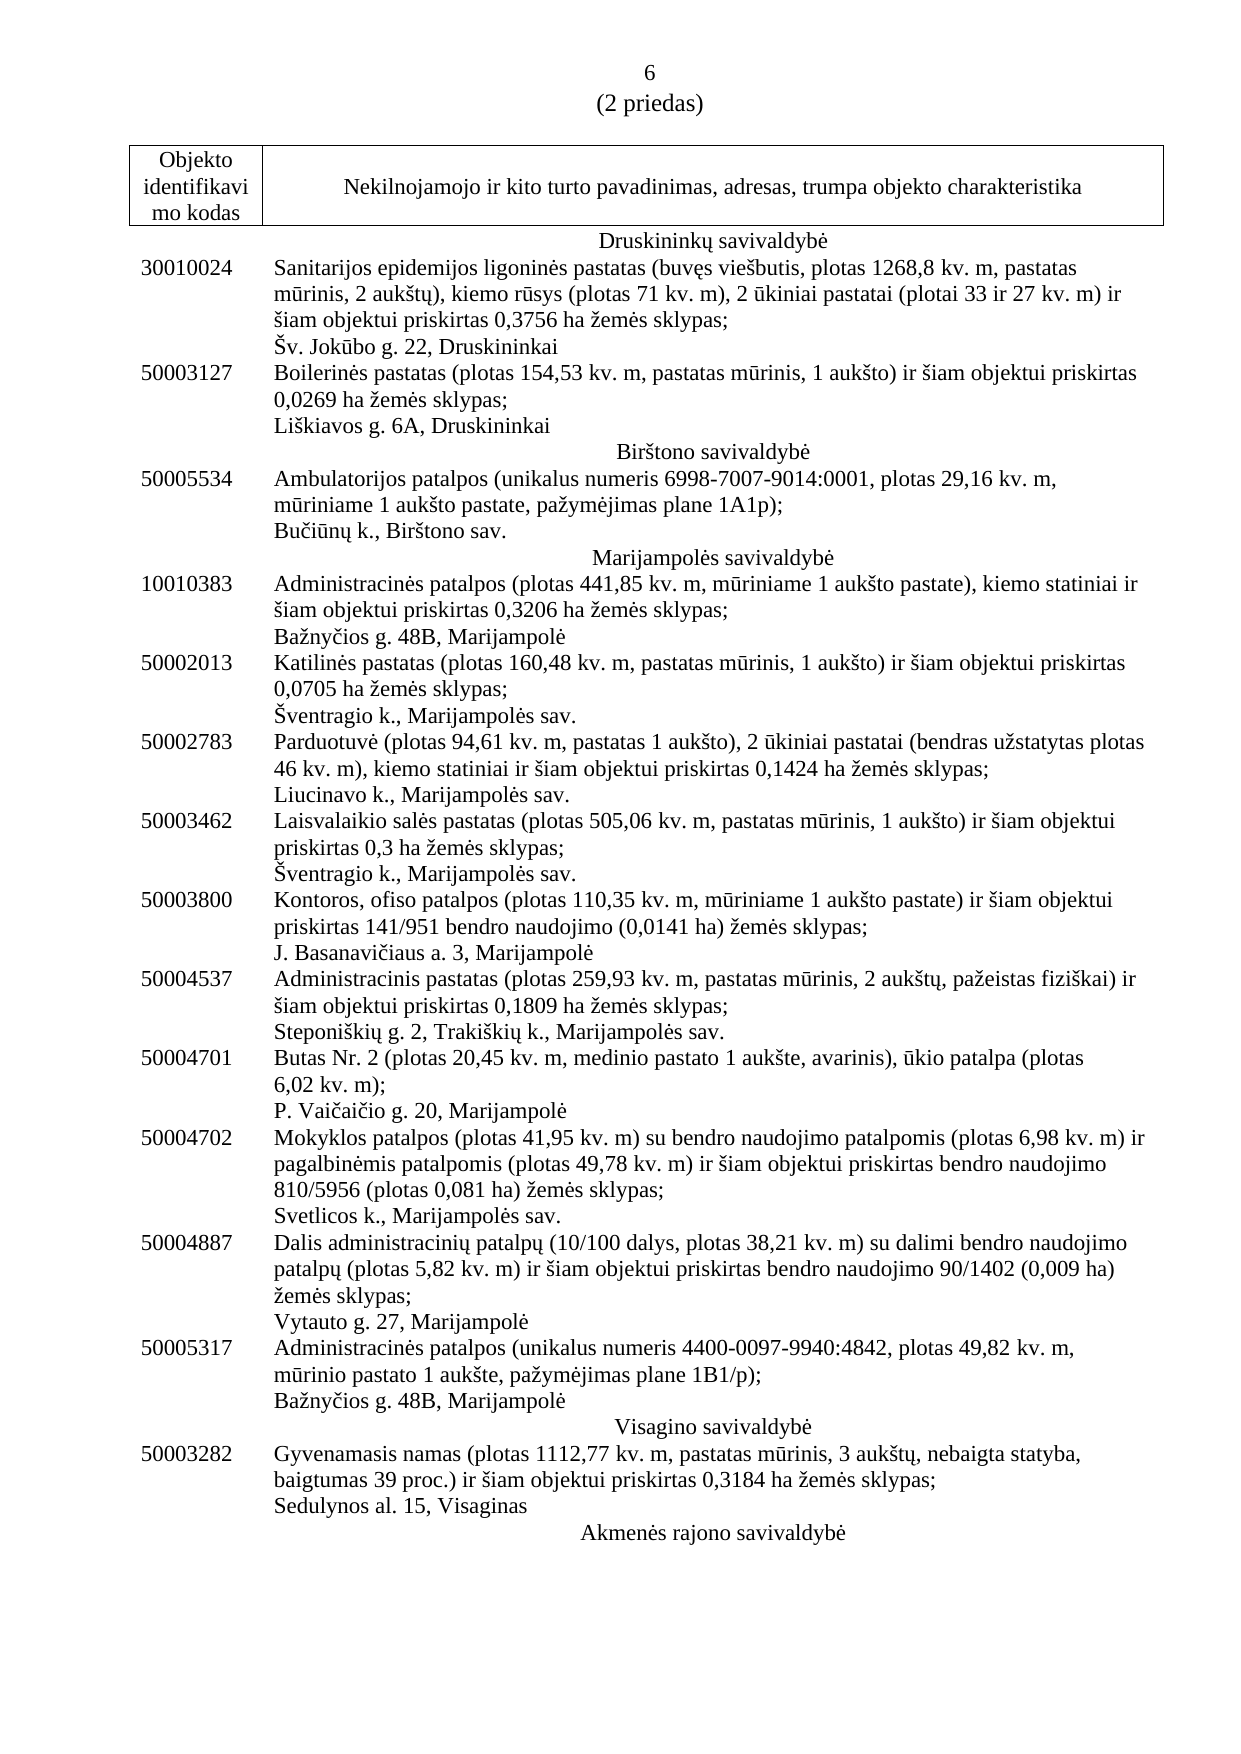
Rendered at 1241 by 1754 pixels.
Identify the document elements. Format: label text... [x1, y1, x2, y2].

table_cell Administracinės patalpos (unikalus numeris 4400-0097-9940:4842, plotas 49,82 kv. m, mūrinio pastato 1 aukšte, pažymėjimas plane 1B1/p); Bažnyčios g. 48B, Marijampolė [263, 1334, 1164, 1413]
table_cell 50005534 [129, 465, 262, 544]
table_cell Laisvalaikio salės pastatas (plotas 505,06 kv. m, pastatas mūrinis, 1 aukšto) ir šiam objektui priskirtas 0,3 ha žemės sklypas; Šventragio k., Marijampolės sav. [263, 807, 1164, 886]
table_cell 50003282 [129, 1440, 262, 1519]
table_cell 50004702 [129, 1124, 262, 1229]
table_cell 50004537 [129, 965, 262, 1044]
table_cell Dalis administracinių patalpų (10/100 dalys, plotas 38,21 kv. m) su dalimi bendro naudojimo patalpų (plotas 5,82 kv. m) ir šiam objektui priskirtas bendro naudojimo 90/1402 (0,009 ha) žemės sklypas; Vytauto g. 27, Marijampolė [263, 1229, 1164, 1334]
table_cell Parduotuvė (plotas 94,61 kv. m, pastatas 1 aukšto), 2 ūkiniai pastatai (bendras užstatytas plotas 46 kv. m), kiemo statiniai ir šiam objektui priskirtas 0,1424 ha žemės sklypas; Liucinavo k., Marijampolės sav. [263, 728, 1164, 807]
table_header Nekilnojamojo ir kito turto pavadinimas, adresas, trumpa objekto charakteristika [263, 146, 1163, 225]
table_cell Butas Nr. 2 (plotas 20,45 kv. m, medinio pastato 1 aukšte, avarinis), ūkio patalpa (plotas 6,02 kv. m); P. Vaičaičio g. 20, Marijampolė [263, 1045, 1164, 1123]
table_cell 50004887 [129, 1229, 262, 1334]
table_cell 50004701 [129, 1045, 262, 1123]
table_cell Sanitarijos epidemijos ligoninės pastatas (buvęs viešbutis, plotas 1268,8 kv. m, pastatas mūrinis, 2 aukštų), kiemo rūsys (plotas 71 kv. m), 2 ūkiniai pastatai (plotai 33 ir 27 kv. m) ir šiam objektui priskirtas 0,3756 ha žemės sklypas; Šv. Jokūbo g. 22, Druskininkai [263, 254, 1164, 359]
table_cell 50003462 [129, 807, 262, 886]
table_cell [129, 228, 262, 254]
table_cell 50003127 [129, 359, 262, 438]
table_cell Katilinės pastatas (plotas 160,48 kv. m, pastatas mūrinis, 1 aukšto) ir šiam objektui priskirtas 0,0705 ha žemės sklypas; Šventragio k., Marijampolės sav. [263, 649, 1164, 728]
table_cell Administracinis pastatas (plotas 259,93 kv. m, pastatas mūrinis, 2 aukštų, pažeistas fiziškai) ir šiam objektui priskirtas 0,1809 ha žemės sklypas; Steponiškių g. 2, Trakiškių k., Marijampolės sav. [263, 965, 1164, 1044]
table_cell Mokyklos patalpos (plotas 41,95 kv. m) su bendro naudojimo patalpomis (plotas 6,98 kv. m) ir pagalbinėmis patalpomis (plotas 49,78 kv. m) ir šiam objektui priskirtas bendro naudojimo 810/5956 (plotas 0,081 ha) žemės sklypas; Svetlicos k., Marijampolės sav. [263, 1124, 1164, 1229]
table_cell Gyvenamasis namas (plotas 1112,77 kv. m, pastatas mūrinis, 3 aukštų, nebaigta statyba, baigtumas 39 proc.) ir šiam objektui priskirtas 0,3184 ha žemės sklypas; Sedulynos al. 15, Visaginas [263, 1440, 1164, 1519]
table_cell Druskininkų savivaldybė [263, 228, 1164, 254]
table_cell 30010024 [129, 254, 262, 359]
table_cell Akmenės rajono savivaldybė [263, 1519, 1164, 1545]
table_cell [129, 438, 262, 465]
table_cell 10010383 [129, 570, 262, 649]
table_cell Kontoros, ofiso patalpos (plotas 110,35 kv. m, mūriniame 1 aukšto pastate) ir šiam objektui priskirtas 141/951 bendro naudojimo (0,0141 ha) žemės sklypas; J. Basanavičiaus a. 3, Marijampolė [263, 886, 1164, 965]
table_cell 50005317 [129, 1334, 262, 1413]
table_cell [129, 1519, 262, 1545]
table_cell 50002013 [129, 649, 262, 728]
table_cell 50003800 [129, 886, 262, 965]
table_cell Marijampolės savivaldybė [263, 544, 1164, 570]
table_cell Administracinės patalpos (plotas 441,85 kv. m, mūriniame 1 aukšto pastate), kiemo statiniai ir šiam objektui priskirtas 0,3206 ha žemės sklypas; Bažnyčios g. 48B, Marijampolė [263, 570, 1164, 649]
table_cell Boilerinės pastatas (plotas 154,53 kv. m, pastatas mūrinis, 1 aukšto) ir šiam objektui priskirtas 0,0269 ha žemės sklypas; Liškiavos g. 6A, Druskininkai [263, 359, 1164, 438]
table_cell [129, 544, 262, 570]
table_cell Birštono savivaldybė [263, 438, 1164, 465]
table_cell Visagino savivaldybė [263, 1414, 1164, 1440]
table_cell 50002783 [129, 728, 262, 807]
table_cell Ambulatorijos patalpos (unikalus numeris 6998-7007-9014:0001, plotas 29,16 kv. m, mūriniame 1 aukšto pastate, pažymėjimas plane 1A1p); Bučiūnų k., Birštono sav. [263, 465, 1164, 544]
table_cell [129, 1414, 262, 1440]
table_header Objekto identifikavimo kodas [130, 146, 262, 225]
